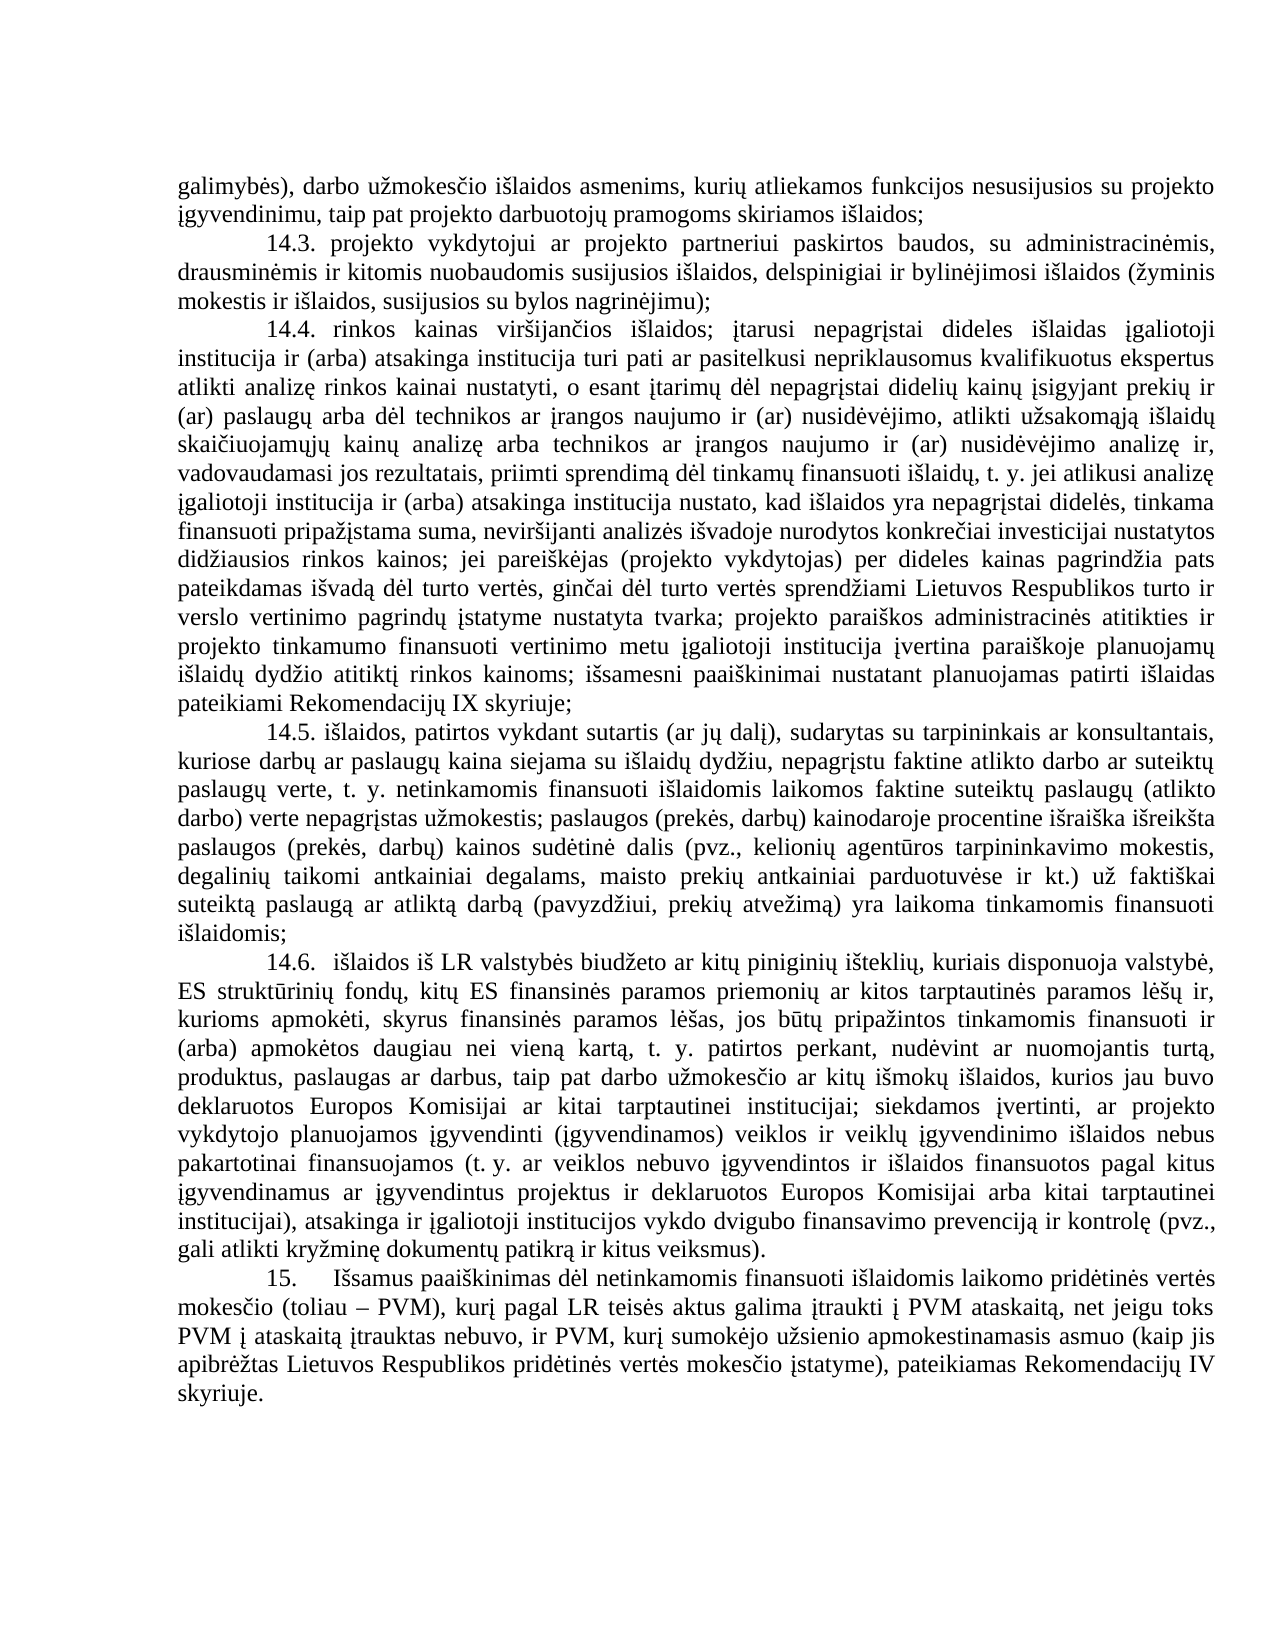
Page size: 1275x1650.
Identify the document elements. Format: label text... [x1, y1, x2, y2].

text galimybės), darbo užmokesčio išlaidos asmenims, kurių atliekamos funkcijos nesusijusios su projekto įgyvendinimu, taip pat projekto darbuotojų pramogoms skiriamos išlaidos; [177, 171, 1216, 228]
text 14.5. išlaidos, patirtos vykdant sutartis (ar jų dalį), sudarytas su tarpininkais ar konsultantais, kuriose darbų ar paslaugų kaina siejama su išlaidų dydžiu, nepagrįstu faktine atlikto darbo ar suteiktų paslaugų verte, t. y. netinkamomis finansuoti išlaidomis laikomos faktine suteiktų paslaugų (atlikto darbo) verte nepagrįstas užmokestis; paslaugos (prekės, darbų) kainodaroje procentine išraiška išreikšta paslaugos (prekės, darbų) kainos sudėtinė dalis (pvz., kelionių agentūros tarpininkavimo mokestis, degalinių taikomi antkainiai degalams, maisto prekių antkainiai parduotuvėse ir kt.) už faktiškai suteiktą paslaugą ar atliktą darbą (pavyzdžiui, prekių atvežimą) yra laikoma tinkamomis finansuoti išlaidomis; [177, 717, 1216, 947]
text 15. Išsamus paaiškinimas dėl netinkamomis finansuoti išlaidomis laikomo pridėtinės vertės mokesčio (toliau – PVM), kurį pagal LR teisės aktus galima įtraukti į PVM ataskaitą, net jeigu toks PVM į ataskaitą įtrauktas nebuvo, ir PVM, kurį sumokėjo užsienio apmokestinamasis asmuo (kaip jis apibrėžtas Lietuvos Respublikos pridėtinės vertės mokesčio įstatyme), pateikiamas Rekomendacijų IV skyriuje. [177, 1263, 1216, 1407]
text 14.3. projekto vykdytojui ar projekto partneriui paskirtos baudos, su administracinėmis, drausminėmis ir kitomis nuobaudomis susijusios išlaidos, delspinigiai ir bylinėjimosi išlaidos (žyminis mokestis ir išlaidos, susijusios su bylos nagrinėjimu); [177, 228, 1216, 314]
text 14.4. rinkos kainas viršijančios išlaidos; įtarusi nepagrįstai dideles išlaidas įgaliotoji institucija ir (arba) atsakinga institucija turi pati ar pasitelkusi nepriklausomus kvalifikuotus ekspertus atlikti analizę rinkos kainai nustatyti, o esant įtarimų dėl nepagrįstai didelių kainų įsigyjant prekių ir (ar) paslaugų arba dėl technikos ar įrangos naujumo ir (ar) nusidėvėjimo, atlikti užsakomąją išlaidų skaičiuojamųjų kainų analizę arba technikos ar įrangos naujumo ir (ar) nusidėvėjimo analizę ir, vadovaudamasi jos rezultatais, priimti sprendimą dėl tinkamų finansuoti išlaidų, t. y. jei atlikusi analizę įgaliotoji institucija ir (arba) atsakinga institucija nustato, kad išlaidos yra nepagrįstai didelės, tinkama finansuoti pripažįstama suma, neviršijanti analizės išvadoje nurodytos konkrečiai investicijai nustatytos didžiausios rinkos kainos; jei pareiškėjas (projekto vykdytojas) per dideles kainas pagrindžia pats pateikdamas išvadą dėl turto vertės, ginčai dėl turto vertės sprendžiami Lietuvos Respublikos turto ir verslo vertinimo pagrindų įstatyme nustatyta tvarka; projekto paraiškos administracinės atitikties ir projekto tinkamumo finansuoti vertinimo metu įgaliotoji institucija įvertina paraiškoje planuojamų išlaidų dydžio atitiktį rinkos kainoms; išsamesni paaiškinimai nustatant planuojamas patirti išlaidas pateikiami Rekomendacijų IX skyriuje; [177, 314, 1216, 717]
text 14.6. išlaidos iš LR valstybės biudžeto ar kitų piniginių išteklių, kuriais disponuoja valstybė, ES struktūrinių fondų, kitų ES finansinės paramos priemonių ar kitos tarptautinės paramos lėšų ir, kurioms apmokėti, skyrus finansinės paramos lėšas, jos būtų pripažintos tinkamomis finansuoti ir (arba) apmokėtos daugiau nei vieną kartą, t. y. patirtos perkant, nudėvint ar nuomojantis turtą, produktus, paslaugas ar darbus, taip pat darbo užmokesčio ar kitų išmokų išlaidos, kurios jau buvo deklaruotos Europos Komisijai ar kitai tarptautinei institucijai; siekdamos įvertinti, ar projekto vykdytojo planuojamos įgyvendinti (įgyvendinamos) veiklos ir veiklų įgyvendinimo išlaidos nebus pakartotinai finansuojamos (t. y. ar veiklos nebuvo įgyvendintos ir išlaidos finansuotos pagal kitus įgyvendinamus ar įgyvendintus projektus ir deklaruotos Europos Komisijai arba kitai tarptautinei institucijai), atsakinga ir įgaliotoji institucijos vykdo dvigubo finansavimo prevenciją ir kontrolę (pvz., gali atlikti kryžminę dokumentų patikrą ir kitus veiksmus). [177, 947, 1216, 1263]
